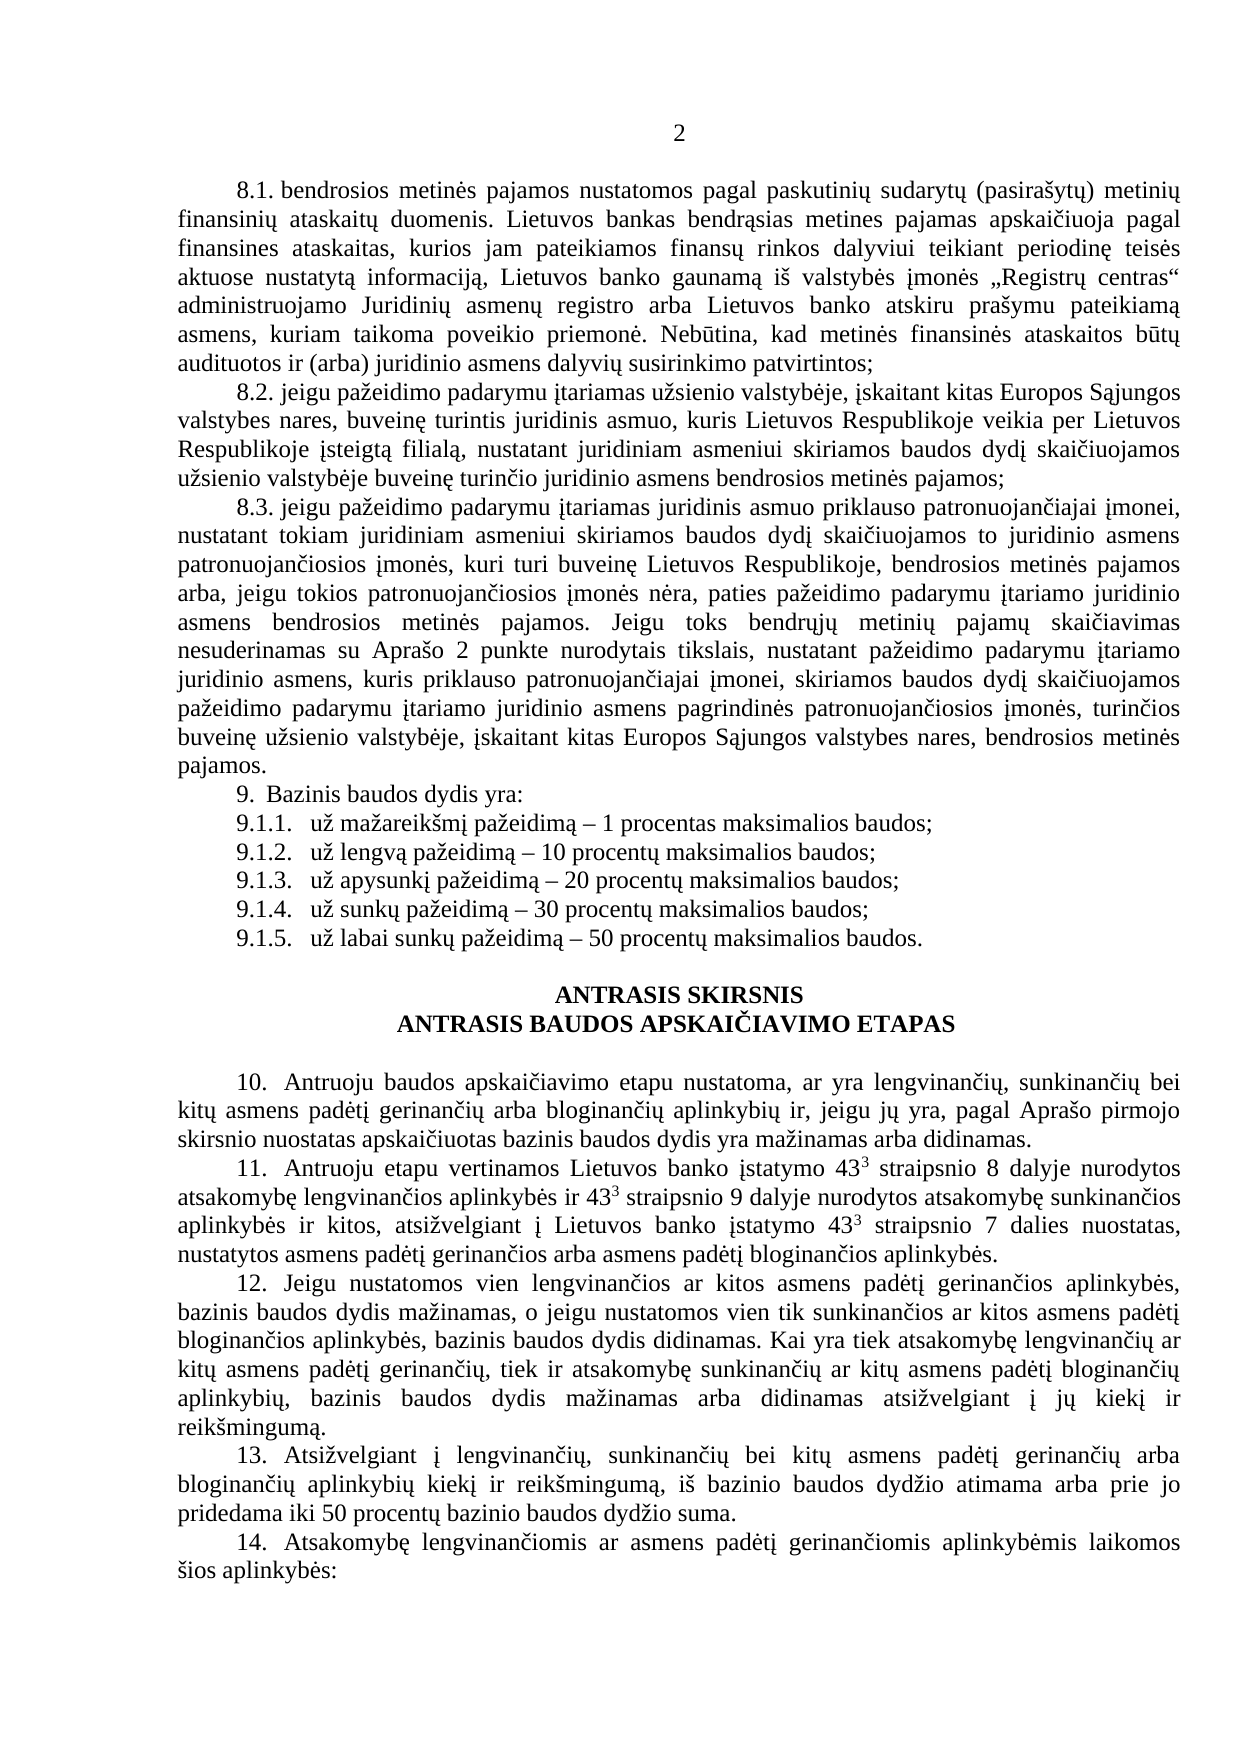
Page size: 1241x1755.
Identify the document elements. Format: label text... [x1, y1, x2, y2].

text 8.2. jeigu pažeidimo padarymu įtariamas užsienio valstybėje, įskaitant kitas Europos Sąjungos valstybes nares, buveinę turintis juridinis asmuo, kuris Lietuvos Respublikoje veikia per Lietuvos Respublikoje įsteigtą filialą, nustatant juridiniam asmeniui skiriamos baudos dydį skaičiuojamos užsienio valstybėje buveinę turinčio juridinio asmens bendrosios metinės pajamos; [177, 377, 1181, 492]
text ANTRASIS BAUDOS APSKAIČIAVIMO ETAPAS [177, 1009, 1181, 1038]
text 9. Bazinis baudos dydis yra: [177, 779, 1181, 808]
text 8.3. jeigu pažeidimo padarymu įtariamas juridinis asmuo priklauso patronuojančiajai įmonei, nustatant tokiam juridiniam asmeniui skiriamos baudos dydį skaičiuojamos to juridinio asmens patronuojančiosios įmonės, kuri turi buveinę Lietuvos Respublikoje, bendrosios metinės pajamos arba, jeigu tokios patronuojančiosios įmonės nėra, paties pažeidimo padarymu įtariamo juridinio asmens bendrosios metinės pajamos. Jeigu toks bendrųjų metinių pajamų skaičiavimas nesuderinamas su Aprašo 2 punkte nurodytais tikslais, nustatant pažeidimo padarymu įtariamo juridinio asmens, kuris priklauso patronuojančiajai įmonei, skiriamos baudos dydį skaičiuojamos pažeidimo padarymu įtariamo juridinio asmens pagrindinės patronuojančiosios įmonės, turinčios buveinę užsienio valstybėje, įskaitant kitas Europos Sąjungos valstybes nares, bendrosios metinės pajamos. [177, 492, 1181, 779]
text 9.1.3. už apysunkį pažeidimą – 20 procentų maksimalios baudos; [236, 866, 1181, 894]
text 13. Atsižvelgiant į lengvinančių, sunkinančių bei kitų asmens padėtį gerinančių arba bloginančių aplinkybių kiekį ir reikšmingumą, iš bazinio baudos dydžio atimama arba prie jo pridedama iki 50 procentų bazinio baudos dydžio suma. [177, 1441, 1181, 1527]
text 9.1.5. už labai sunkų pažeidimą – 50 procentų maksimalios baudos. [236, 923, 1181, 952]
text 10. Antruoju baudos apskaičiavimo etapu nustatoma, ar yra lengvinančių, sunkinančių bei kitų asmens padėtį gerinančių arba bloginančių aplinkybių ir, jeigu jų yra, pagal Aprašo pirmojo skirsnio nuostatas apskaičiuotas bazinis baudos dydis yra mažinamas arba didinamas. [177, 1067, 1181, 1153]
text 14. Atsakomybę lengvinančiomis ar asmens padėtį gerinančiomis aplinkybėmis laikomos šios aplinkybės: [177, 1527, 1181, 1584]
text ANTRASIS SKIRSNIS [177, 981, 1181, 1009]
text 11. Antruoju etapu vertinamos Lietuvos banko įstatymo 433 straipsnio 8 dalyje nurodytos atsakomybę lengvinančios aplinkybės ir 433 straipsnio 9 dalyje nurodytos atsakomybę sunkinančios aplinkybės ir kitos, atsižvelgiant į Lietuvos banko įstatymo 433 straipsnio 7 dalies nuostatas, nustatytos asmens padėtį gerinančios arba asmens padėtį bloginančios aplinkybės. [177, 1153, 1181, 1268]
text 12. Jeigu nustatomos vien lengvinančios ar kitos asmens padėtį gerinančios aplinkybės, bazinis baudos dydis mažinamas, o jeigu nustatomos vien tik sunkinančios ar kitos asmens padėtį bloginančios aplinkybės, bazinis baudos dydis didinamas. Kai yra tiek atsakomybę lengvinančių ar kitų asmens padėtį gerinančių, tiek ir atsakomybę sunkinančių ar kitų asmens padėtį bloginančių aplinkybių, bazinis baudos dydis mažinamas arba didinamas atsižvelgiant į jų kiekį ir reikšmingumą. [177, 1268, 1181, 1441]
text 9.1.1. už mažareikšmį pažeidimą – 1 procentas maksimalios baudos; [236, 808, 1181, 837]
text 9.1.4. už sunkų pažeidimą – 30 procentų maksimalios baudos; [236, 894, 1181, 923]
text 9.1.2. už lengvą pažeidimą – 10 procentų maksimalios baudos; [236, 837, 1181, 866]
text 8.1. bendrosios metinės pajamos nustatomos pagal paskutinių sudarytų (pasirašytų) metinių finansinių ataskaitų duomenis. Lietuvos bankas bendrąsias metines pajamas apskaičiuoja pagal finansines ataskaitas, kurios jam pateikiamos finansų rinkos dalyviui teikiant periodinę teisės aktuose nustatytą informaciją, Lietuvos banko gaunamą iš valstybės įmonės „Registrų centras“ administruojamo Juridinių asmenų registro arba Lietuvos banko atskiru prašymu pateikiamą asmens, kuriam taikoma poveikio priemonė. Nebūtina, kad metinės finansinės ataskaitos būtų audituotos ir (arba) juridinio asmens dalyvių susirinkimo patvirtintos; [177, 176, 1181, 377]
